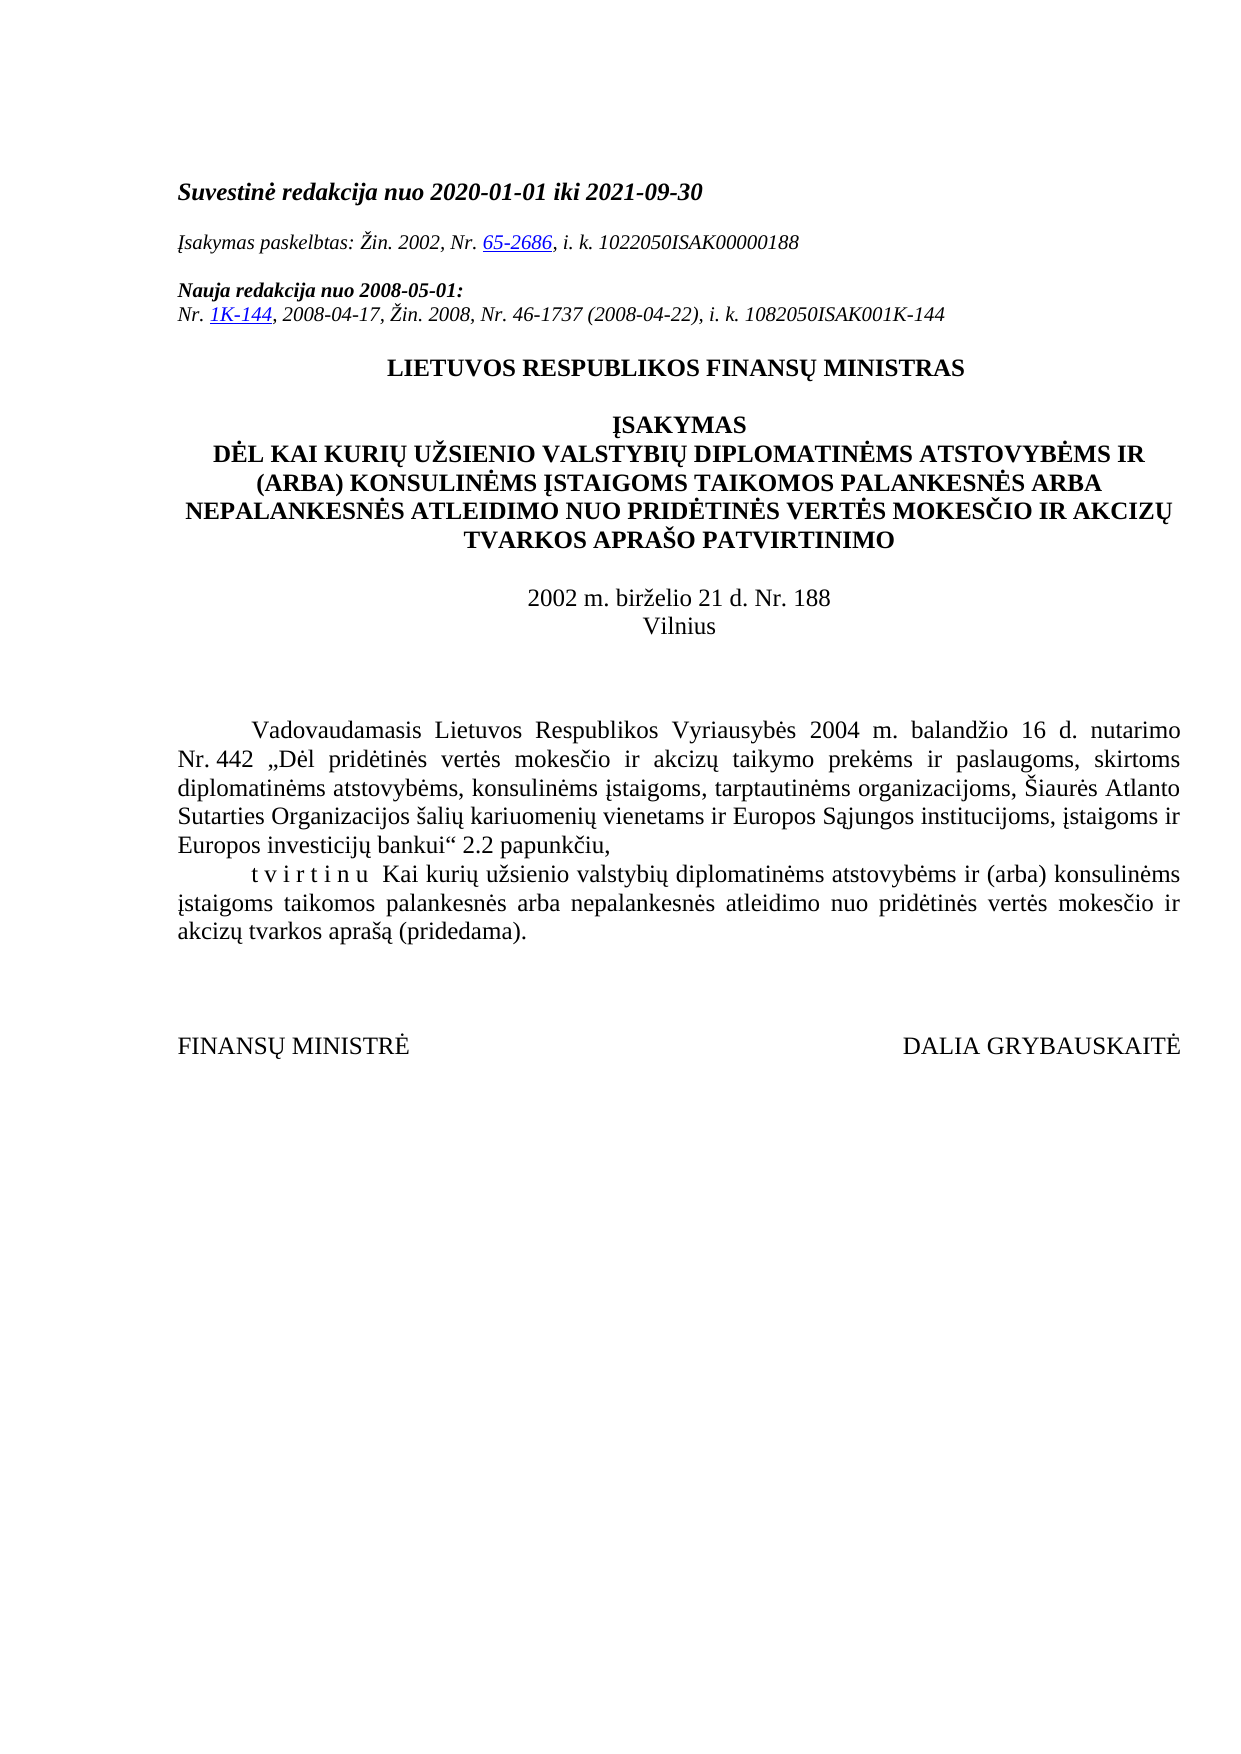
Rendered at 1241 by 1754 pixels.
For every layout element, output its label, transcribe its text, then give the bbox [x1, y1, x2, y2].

text Suvestinė redakcija nuo 2020-01-01 iki 2021-09-30 [177, 177, 1181, 206]
text tvirtinu Kai kurių užsienio valstybių diplomatinėms atstovybėms ir (arba) konsulinėms įstaigoms taikomos palankesnės arba nepalankesnės atleidimo nuo pridėtinės vertės mokesčio ir akcizų tvarkos aprašą (pridedama). [177, 859, 1181, 945]
text LIETUVOS RESPUBLIKOS FINANSŲ MINISTRAS [177, 353, 1181, 381]
text Nr. 1K-144, 2008-04-17, Žin. 2008, Nr. 46-1737 (2008-04-22), i. k. 1082050ISAK001K-144 [177, 302, 1181, 326]
text Įsakymas paskelbtas: Žin. 2002, Nr. 65-2686, i. k. 1022050ISAK00000188 [177, 230, 1181, 254]
text 2002 m. birželio 21 d. Nr. 188 [177, 583, 1181, 611]
text Vilnius [177, 611, 1181, 640]
text ĮSAKYMAS [177, 410, 1181, 439]
text Vadovaudamasis Lietuvos Respublikos Vyriausybės 2004 m. balandžio 16 d. nutarimo Nr. 442 „Dėl pridėtinės vertės mokesčio ir akcizų taikymo prekėms ir paslaugoms, skirtoms diplomatinėms atstovybėms, konsulinėms įstaigoms, tarptautinėms organizacijoms, Šiaurės Atlanto Sutarties Organizacijos šalių kariuomenių vienetams ir Europos Sąjungos institucijoms, įstaigoms ir Europos investicijų bankui“ 2.2 papunkčiu, [177, 715, 1181, 859]
text Nauja redakcija nuo 2008-05-01: [177, 278, 1181, 302]
text DĖL KAI KURIŲ UŽSIENIO VALSTYBIŲ DIPLOMATINĖMS ATSTOVYBĖMS IR (ARBA) KONSULINĖMS ĮSTAIGOMS TAIKOMOS PALANKESNĖS ARBA NEPALANKESNĖS ATLEIDIMO NUO PRIDĖTINĖS VERTĖS MOKESČIO IR AKCIZŲ TVARKOS APRAŠO PATVIRTINIMO [177, 439, 1181, 554]
text FINANSŲ MINISTRĖ DALIA GRYBAUSKAITĖ [177, 1031, 1181, 1060]
